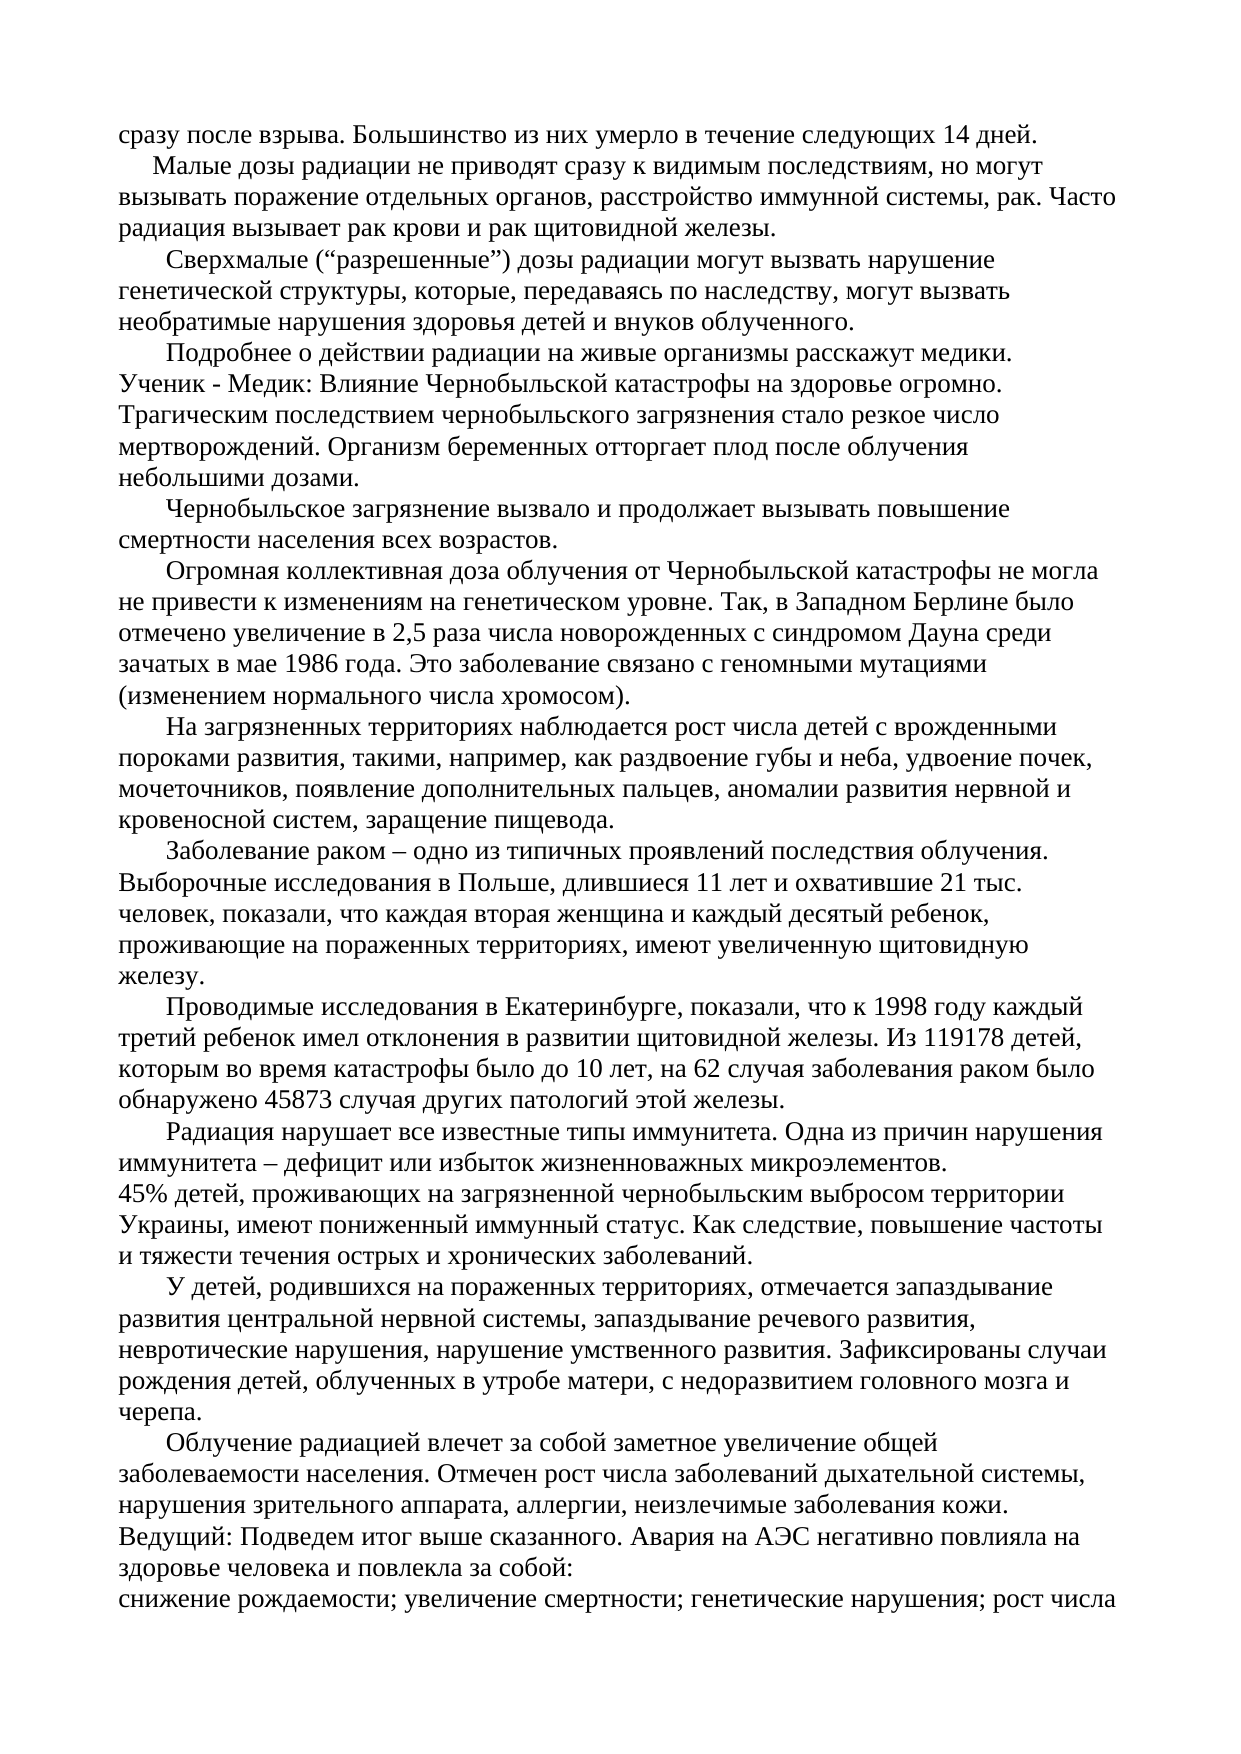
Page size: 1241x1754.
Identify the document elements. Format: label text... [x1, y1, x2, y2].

text Ведущий: Подведем итог выше сказанного. Авария на АЭС негативно повлияла на здоровье человека и повлекла за собой: [118, 1520, 1122, 1582]
text Малые дозы радиации не приводят сразу к видимым последствиям, но могут вызывать поражение отдельных органов, расстройство иммунной системы, рак. Часто радиация вызывает рак крови и рак щитовидной железы. [118, 149, 1122, 243]
text Огромная коллективная доза облучения от Чернобыльской катастрофы не могла не привести к изменениям на генетическом уровне. Так, в Западном Берлине было отмечено увеличение в 2,5 раза числа новорожденных с синдромом Дауна среди зачатых в мае 1986 года. Это заболевание связано с геномными мутациями (изменением нормального числа хромосом). [118, 554, 1122, 710]
text Проводимые исследования в Екатеринбурге, показали, что к 1998 году каждый третий ребенок имел отклонения в развитии щитовидной железы. Из 119178 детей, которым во время катастрофы было до 10 лет, на 62 случая заболевания раком было обнаружено 45873 случая других патологий этой железы. [118, 990, 1122, 1115]
text сразу после взрыва. Большинство из них умерло в течение следующих 14 дней. [118, 118, 1122, 149]
text 45% детей, проживающих на загрязненной чернобыльским выбросом территории Украины, имеют пониженный иммунный статус. Как следствие, повышение частоты и тяжести течения острых и хронических заболеваний. [118, 1177, 1122, 1271]
text Радиация нарушает все известные типы иммунитета. Одна из причин нарушения иммунитета – дефицит или избыток жизненноважных микроэлементов. [118, 1115, 1122, 1177]
text Сверхмалые (“разрешенные”) дозы радиации могут вызвать нарушение генетической структуры, которые, передаваясь по наследству, могут вызвать необратимые нарушения здоровья детей и внуков облученного. [118, 243, 1122, 336]
text снижение рождаемости; увеличение смертности; генетические нарушения; рост числа [118, 1582, 1122, 1613]
text На загрязненных территориях наблюдается рост числа детей с врожденными пороками развития, такими, например, как раздвоение губы и неба, удвоение почек, мочеточников, появление дополнительных пальцев, аномалии развития нервной и кровеносной систем, заращение пищевода. [118, 710, 1122, 834]
text У детей, родившихся на пораженных территориях, отмечается запаздывание развития центральной нервной системы, запаздывание речевого развития, невротические нарушения, нарушение умственного развития. Зафиксированы случаи рождения детей, облученных в утробе матери, с недоразвитием головного мозга и черепа. [118, 1271, 1122, 1426]
text Облучение радиацией влечет за собой заметное увеличение общей заболеваемости населения. Отмечен рост числа заболеваний дыхательной системы, нарушения зрительного аппарата, аллергии, неизлечимые заболевания кожи. [118, 1426, 1122, 1520]
text Ученик - Медик: Влияние Чернобыльской катастрофы на здоровье огромно. Трагическим последствием чернобыльского загрязнения стало резкое число мертворождений. Организм беременных отторгает плод после облучения небольшими дозами. [118, 367, 1122, 492]
text Чернобыльское загрязнение вызвало и продолжает вызывать повышение смертности населения всех возрастов. [118, 492, 1122, 554]
text Подробнее о действии радиации на живые организмы расскажут медики. [118, 336, 1122, 367]
text Заболевание раком – одно из типичных проявлений последствия облучения. Выборочные исследования в Польше, длившиеся 11 лет и охватившие 21 тыс. человек, показали, что каждая вторая женщина и каждый десятый ребенок, проживающие на пораженных территориях, имеют увеличенную щитовидную железу. [118, 834, 1122, 990]
